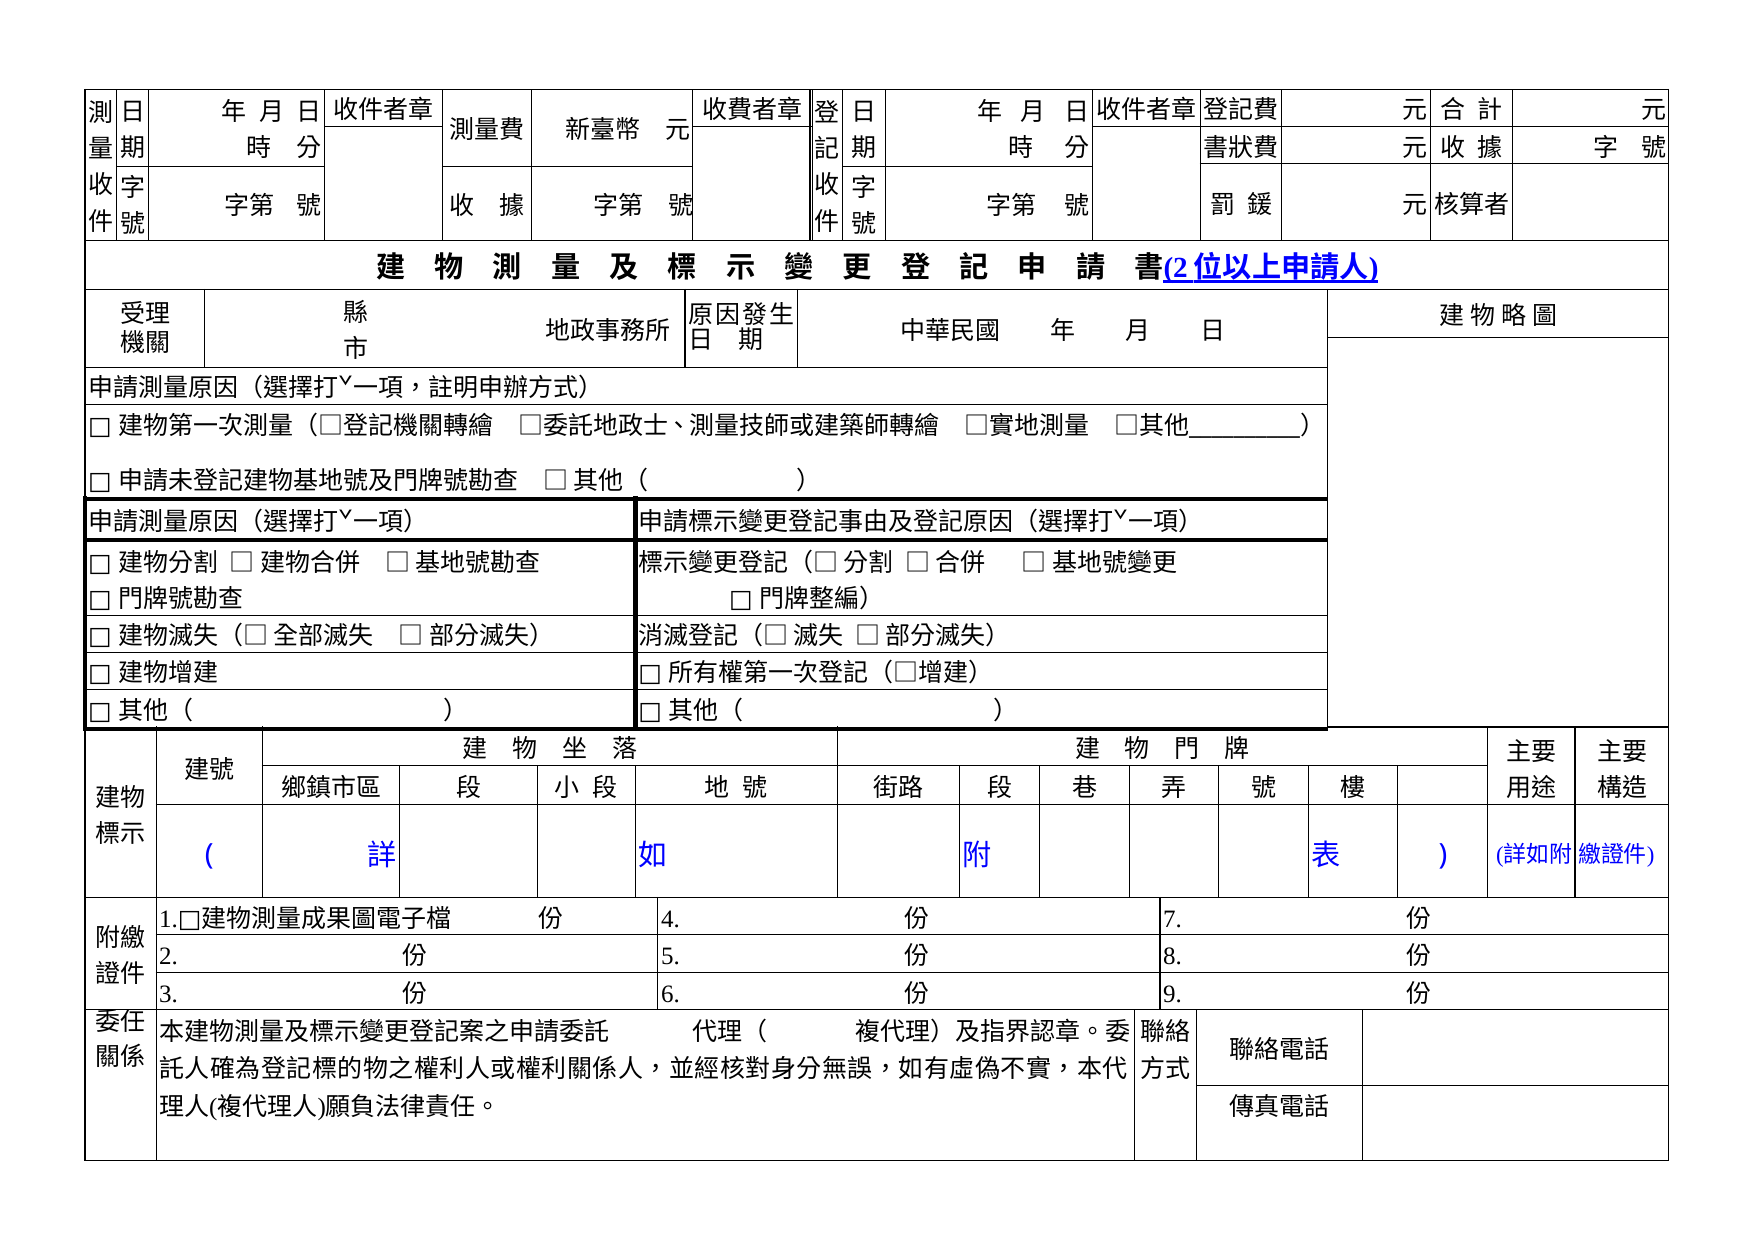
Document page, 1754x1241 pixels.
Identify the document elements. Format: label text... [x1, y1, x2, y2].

table_header 元 [1513, 90, 1668, 126]
table_cell 消滅登記（□ 滅失 □ 部分滅失） [638, 616, 1327, 652]
table_cell 地政事務所 [383, 290, 684, 367]
table_cell 段 [400, 766, 537, 804]
table_cell 本建物測量及標示變更登記案之申請委託 代理（ 複代理）及指界認章。委託人確為登記標的物之權利人或權利關係人，並經核對身分無誤，如有虛偽不實，本代理人(複代理人)願負法律責任。 [157, 1010, 1134, 1160]
table_cell [1130, 805, 1218, 897]
table_cell 如 [636, 805, 837, 897]
table_cell [838, 805, 959, 897]
table_cell 小 段 [538, 766, 635, 804]
table_cell 縣 市 [205, 290, 383, 367]
table_cell 申請測量原因（選擇打ˇ一項） [87, 501, 633, 537]
table_cell 繳證件) [1576, 805, 1668, 897]
table_cell 收 據 [1431, 127, 1512, 163]
table_header 年 月 日 時 分 [149, 90, 324, 166]
table_cell 建物標示 [86, 731, 156, 897]
table_cell [1219, 805, 1308, 897]
table_cell 字號 [843, 167, 885, 240]
table_cell 建號 [157, 731, 262, 804]
table_cell 6. 份 [658, 973, 1159, 1009]
table_cell □ 所有權第一次登記（□增建） [638, 653, 1327, 689]
table_cell □ 建物滅失（□ 全部滅失 □ 部分滅失） [87, 616, 633, 652]
table_cell 字第 號 [886, 167, 1092, 240]
table_cell 字第 號 [532, 167, 692, 240]
table_header 登記費 [1201, 90, 1281, 126]
table_header 測量收件 [86, 90, 116, 240]
table_cell 收 據 [443, 167, 531, 240]
table_header 登記收件 [813, 90, 842, 240]
table_header 合 計 [1431, 90, 1512, 126]
table_cell 號 [1219, 766, 1308, 804]
table_cell 字 號 [1513, 127, 1668, 163]
table_cell 巷 [1040, 766, 1129, 804]
table_cell 元 [1282, 127, 1430, 163]
table_cell ( [157, 805, 262, 897]
table_cell 附 [960, 805, 1039, 897]
table_cell [1328, 338, 1668, 726]
table_cell 詳 [263, 805, 399, 897]
table_cell [1040, 805, 1129, 897]
table_cell 1.□建物測量成果圖電子檔 份 [157, 898, 657, 934]
table_cell 申請測量原因（選擇打ˇ一項，註明申辦方式） [86, 368, 1327, 404]
table_cell 鄉鎮市區 [263, 766, 399, 804]
table_cell [325, 127, 442, 240]
table_header 元 [1282, 90, 1430, 126]
table_cell 3. 份 [157, 973, 657, 1009]
table_cell 核算者 [1431, 164, 1512, 240]
table_cell 主要 構造 [1576, 728, 1668, 804]
table_cell 標示變更登記（□ 分割 □ 合併 □ 基地號變更 □ 門牌整編） [638, 542, 1327, 614]
table_cell □ 建物增建 [87, 653, 633, 689]
table_header 收費者章 [693, 90, 809, 126]
table_cell (詳如附 [1488, 805, 1574, 897]
table_cell 罰 鍰 [1201, 164, 1281, 240]
table_cell 字第 號 [149, 167, 324, 240]
table_cell 建 物 門 牌 [838, 728, 1487, 765]
table_header 日期 [843, 90, 885, 166]
table_header 日期 [117, 90, 148, 166]
table_cell □ 建物分割 □ 建物合併 □ 基地號勘查 □ 門牌號勘查 [87, 542, 633, 614]
table_header 新臺幣 元 [532, 90, 692, 166]
table_cell 弄 [1130, 766, 1218, 804]
table_cell □ 其他（ ） [87, 690, 633, 726]
table_cell 段 [960, 766, 1039, 804]
table_cell □ 其他（ ） [638, 690, 1327, 726]
table_cell 元 [1282, 164, 1430, 240]
table_cell 5. 份 [658, 935, 1159, 972]
table_cell [400, 805, 537, 897]
table_header 年 月 日 時 分 [886, 90, 1092, 166]
table_cell 主要 用途 [1488, 728, 1574, 804]
table_header 收件者章 [325, 90, 442, 126]
table_cell 街路 [838, 766, 959, 804]
table_cell 4. 份 [658, 898, 1159, 934]
table_cell 聯絡方式 [1135, 1010, 1196, 1160]
table_cell 申請標示變更登記事由及登記原因（選擇打ˇ一項） [638, 501, 1327, 537]
table_cell [1363, 1010, 1668, 1085]
table_cell 8. 份 [1161, 935, 1668, 972]
table_cell 建 物 坐 落 [263, 731, 837, 765]
table_cell [1093, 127, 1200, 240]
table_cell ) [1398, 805, 1487, 897]
table_cell 7. 份 [1161, 898, 1668, 934]
table_cell [1363, 1086, 1668, 1160]
table_cell 受理 機關 [86, 290, 204, 367]
table_cell [1513, 164, 1668, 240]
table_cell [693, 127, 809, 240]
table_cell 建 物 測 量 及 標 示 變 更 登 記 申 請 書(2位以上申請人) [86, 241, 1668, 289]
table_cell 字號 [117, 167, 148, 240]
table_header 測量費 [443, 90, 531, 166]
table_cell 中華民國 年 月 日 [798, 290, 1327, 367]
table_cell 樓 [1309, 766, 1397, 804]
table_cell 2. 份 [157, 935, 657, 972]
table_cell [538, 805, 635, 897]
table_cell 地 號 [636, 766, 837, 804]
table_cell 原因發生日 期 [686, 290, 797, 367]
table_header 收件者章 [1093, 90, 1200, 126]
table_cell 書狀費 [1201, 127, 1281, 163]
table_cell 傳真電話 [1197, 1086, 1362, 1160]
table_cell 9. 份 [1161, 973, 1668, 1009]
table_cell 附繳 證件 [86, 898, 156, 1009]
table_cell □ 建物第一次測量（□登記機關轉繪 □委託地政士、測量技師或建築師轉繪 □實地測量 □其他__________） □ 申請未登記建物基地號及門牌號勘查 □ 其他（ ） [86, 405, 1327, 496]
table_cell 委任 關係 [86, 1010, 156, 1160]
table_cell 表 [1309, 805, 1397, 897]
table_cell [1398, 766, 1487, 804]
table_cell 建 物 略 圖 [1328, 290, 1668, 337]
table_cell 聯絡電話 [1197, 1010, 1362, 1085]
